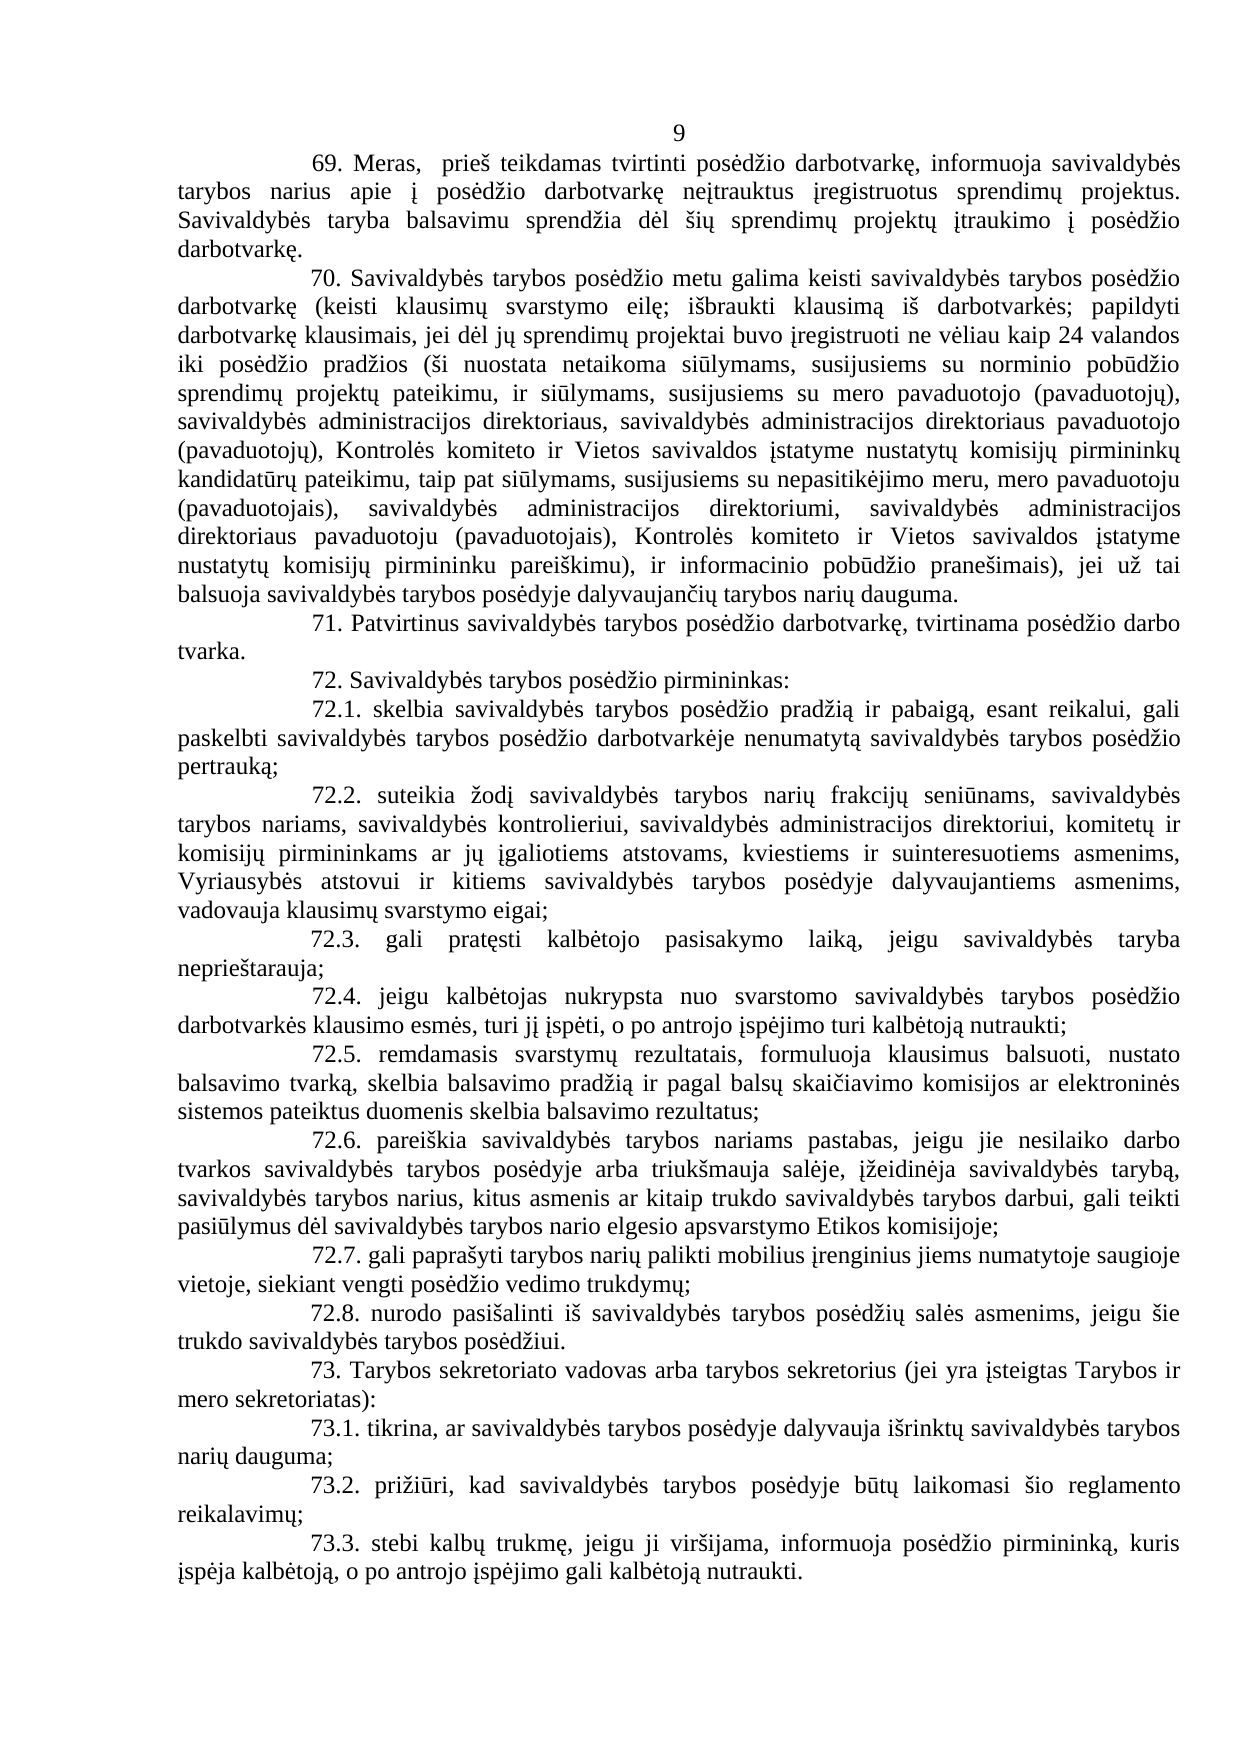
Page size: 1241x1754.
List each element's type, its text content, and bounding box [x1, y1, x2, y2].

text 73.1. tikrina, ar savivaldybės tarybos posėdyje dalyvauja išrinktų savivaldybės tarybos narių dauguma; [177, 1413, 1181, 1470]
text 72.8. nurodo pasišalinti iš savivaldybės tarybos posėdžių salės asmenims, jeigu šie trukdo savivaldybės tarybos posėdžiui. [177, 1298, 1181, 1355]
text 72.4. jeigu kalbėtojas nukrypsta nuo svarstomo savivaldybės tarybos posėdžio darbotvarkės klausimo esmės, turi jį įspėti, o po antrojo įspėjimo turi kalbėtoją nutraukti; [177, 981, 1181, 1039]
text 72. Savivaldybės tarybos posėdžio pirmininkas: [177, 665, 1181, 694]
text 71. Patvirtinus savivaldybės tarybos posėdžio darbotvarkę, tvirtinama posėdžio darbo tvarka. [177, 608, 1181, 665]
text 72.6. pareiškia savivaldybės tarybos nariams pastabas, jeigu jie nesilaiko darbo tvarkos savivaldybės tarybos posėdyje arba triukšmauja salėje, įžeidinėja savivaldybės tarybą, savivaldybės tarybos narius, kitus asmenis ar kitaip trukdo savivaldybės tarybos darbui, gali teikti pasiūlymus dėl savivaldybės tarybos nario elgesio apsvarstymo Etikos komisijoje; [177, 1125, 1181, 1240]
text 70. Savivaldybės tarybos posėdžio metu galima keisti savivaldybės tarybos posėdžio darbotvarkę (keisti klausimų svarstymo eilę; išbraukti klausimą iš darbotvarkės; papildyti darbotvarkę klausimais, jei dėl jų sprendimų projektai buvo įregistruoti ne vėliau kaip 24 valandos iki posėdžio pradžios (ši nuostata netaikoma siūlymams, susijusiems su norminio pobūdžio sprendimų projektų pateikimu, ir siūlymams, susijusiems su mero pavaduotojo (pavaduotojų), savivaldybės administracijos direktoriaus, savivaldybės administracijos direktoriaus pavaduotojo (pavaduotojų), Kontrolės komiteto ir Vietos savivaldos įstatyme nustatytų komisijų pirmininkų kandidatūrų pateikimu, taip pat siūlymams, susijusiems su nepasitikėjimo meru, mero pavaduotoju (pavaduotojais), savivaldybės administracijos direktoriumi, savivaldybės administracijos direktoriaus pavaduotoju (pavaduotojais), Kontrolės komiteto ir Vietos savivaldos įstatyme nustatytų komisijų pirmininku pareiškimu), ir informacinio pobūdžio pranešimais), jei už tai balsuoja savivaldybės tarybos posėdyje dalyvaujančių tarybos narių dauguma. [177, 263, 1181, 608]
text 72.7. gali paprašyti tarybos narių palikti mobilius įrenginius jiems numatytoje saugioje vietoje, siekiant vengti posėdžio vedimo trukdymų; [177, 1240, 1181, 1298]
text 72.5. remdamasis svarstymų rezultatais, formuluoja klausimus balsuoti, nustato balsavimo tvarką, skelbia balsavimo pradžią ir pagal balsų skaičiavimo komisijos ar elektroninės sistemos pateiktus duomenis skelbia balsavimo rezultatus; [177, 1039, 1181, 1125]
text 72.3. gali pratęsti kalbėtojo pasisakymo laiką, jeigu savivaldybės taryba neprieštarauja; [177, 924, 1181, 981]
text 73. Tarybos sekretoriato vadovas arba tarybos sekretorius (jei yra įsteigtas Tarybos ir mero sekretoriatas): [177, 1355, 1181, 1413]
text 73.2. prižiūri, kad savivaldybės tarybos posėdyje būtų laikomasi šio reglamento reikalavimų; [177, 1470, 1181, 1528]
text 73.3. stebi kalbų trukmę, jeigu ji viršijama, informuoja posėdžio pirmininką, kuris įspėja kalbėtoją, o po antrojo įspėjimo gali kalbėtoją nutraukti. [177, 1528, 1181, 1585]
text 72.1. skelbia savivaldybės tarybos posėdžio pradžią ir pabaigą, esant reikalui, gali paskelbti savivaldybės tarybos posėdžio darbotvarkėje nenumatytą savivaldybės tarybos posėdžio pertrauką; [177, 694, 1181, 780]
text 69. Meras, prieš teikdamas tvirtinti posėdžio darbotvarkę, informuoja savivaldybės tarybos narius apie į posėdžio darbotvarkę neįtrauktus įregistruotus sprendimų projektus. Savivaldybės taryba balsavimu sprendžia dėl šių sprendimų projektų įtraukimo į posėdžio darbotvarkę. [177, 148, 1181, 263]
text 72.2. suteikia žodį savivaldybės tarybos narių frakcijų seniūnams, savivaldybės tarybos nariams, savivaldybės kontrolieriui, savivaldybės administracijos direktoriui, komitetų ir komisijų pirmininkams ar jų įgaliotiems atstovams, kviestiems ir suinteresuotiems asmenims, Vyriausybės atstovui ir kitiems savivaldybės tarybos posėdyje dalyvaujantiems asmenims, vadovauja klausimų svarstymo eigai; [177, 780, 1181, 924]
